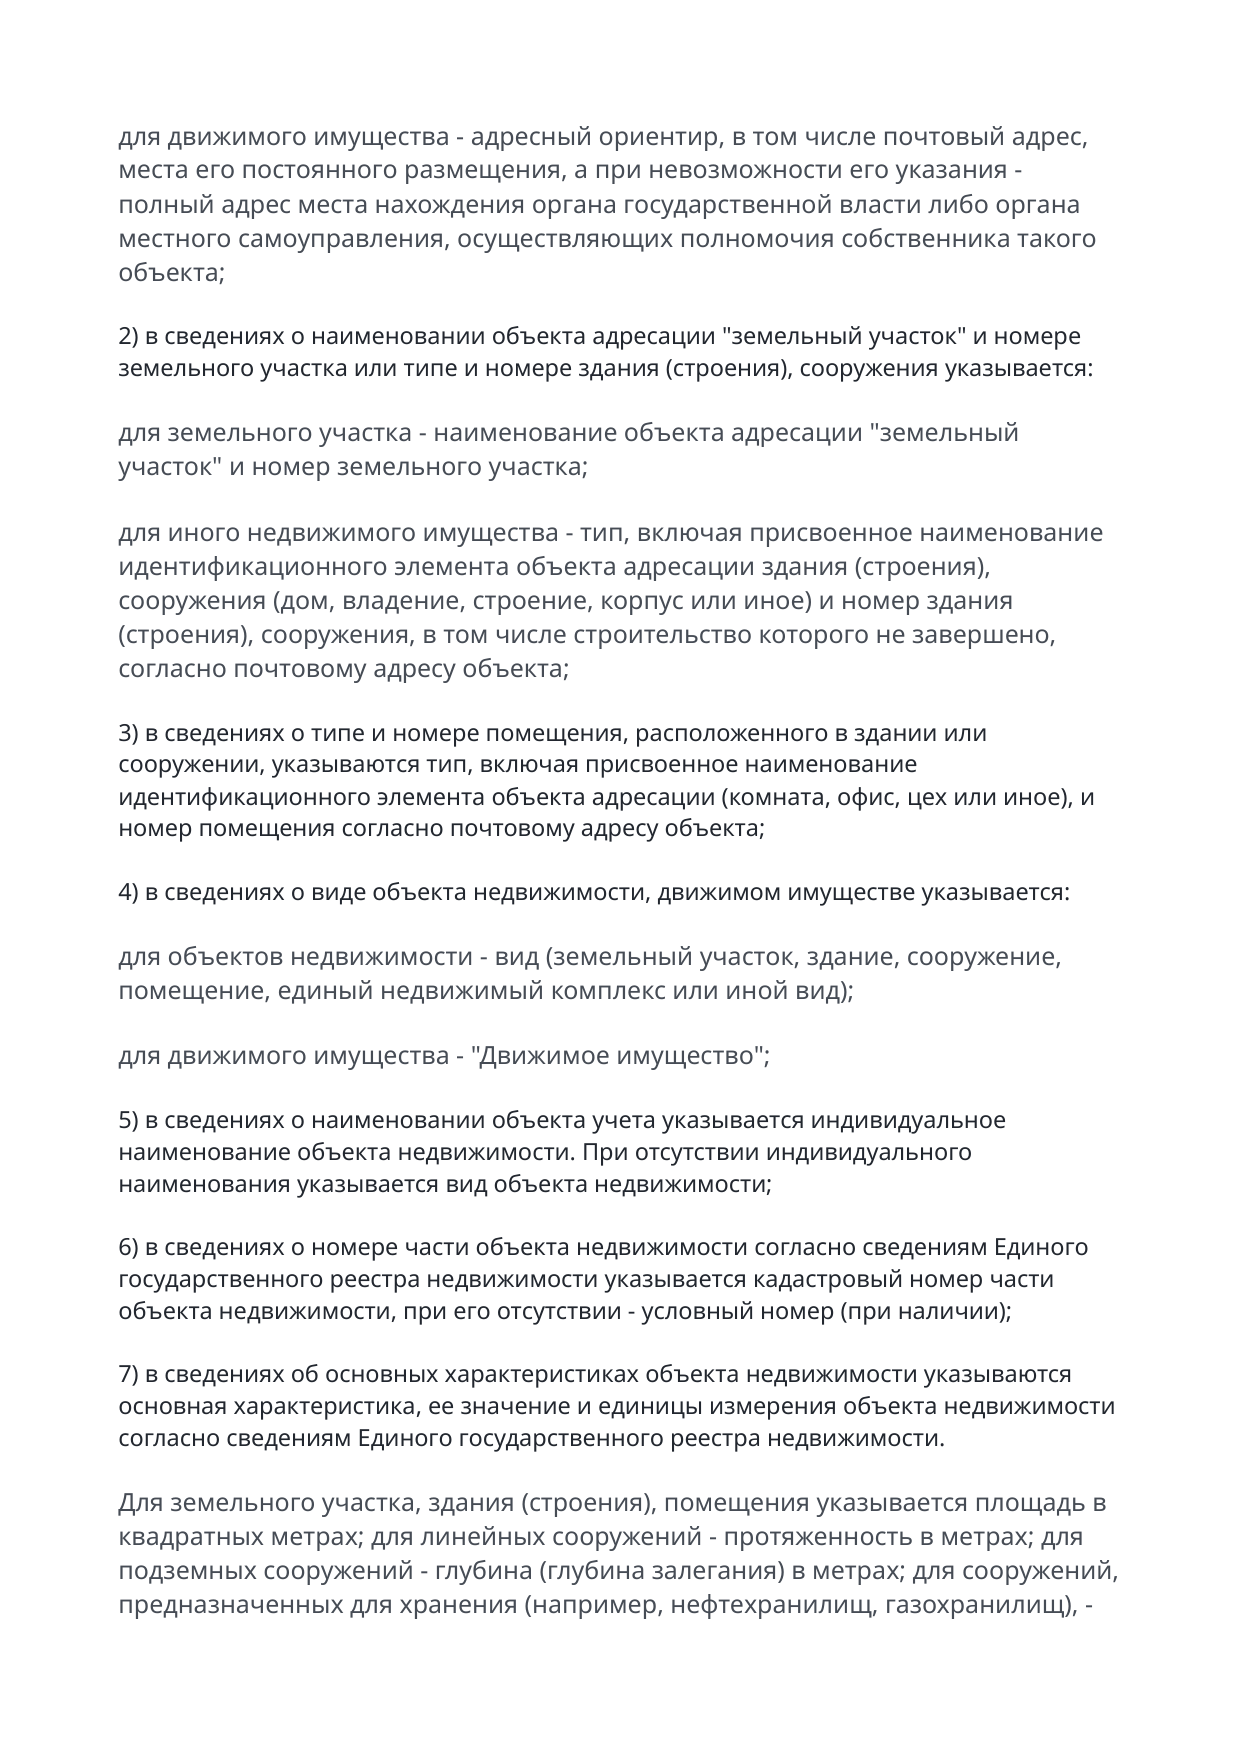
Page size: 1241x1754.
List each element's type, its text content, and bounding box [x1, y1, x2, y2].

text 3) в сведениях о типе и номере помещения, расположенного в здании или сооружении, указываются тип, включая присвоенное наименование идентификационного элемента объекта адресации (комната, офис, цех или иное), и номер помещения согласно почтовому адресу объекта; [118, 716, 1122, 844]
text 4) в сведениях о виде объекта недвижимости, движимом имуществе указывается: [118, 875, 1122, 907]
text для объектов недвижимости - вид (земельный участок, здание, сооружение, помещение, единый недвижимый комплекс или иной вид); [118, 938, 1122, 1006]
text 5) в сведениях о наименовании объекта учета указывается индивидуальное наименование объекта недвижимости. При отсутствии индивидуального наименования указывается вид объекта недвижимости; [118, 1103, 1122, 1199]
text Для земельного участка, здания (строения), помещения указывается площадь в квадратных метрах; для линейных сооружений - протяженность в метрах; для подземных сооружений - глубина (глубина залегания) в метрах; для сооружений, предназначенных для хранения (например, нефтехранилищ, газохранилищ), [118, 1484, 1122, 1621]
text 7) в сведениях об основных характеристиках объекта недвижимости указываются основная характеристика, ее значение и единицы измерения объекта недвижимости согласно сведениям Единого государственного реестра недвижимости. [118, 1357, 1122, 1453]
text для движимого имущества - "Движимое имущество"; [118, 1038, 1122, 1072]
text 6) в сведениях о номере части объекта недвижимости согласно сведениям Единого государственного реестра недвижимости указывается кадастровый номер части объекта недвижимости, при его отсутствии - условный номер (при наличии); [118, 1230, 1122, 1326]
text для земельного участка - наименование объекта адресации "земельный участок" и номер земельного участка; [118, 415, 1122, 483]
text для движимого имущества - адресный ориентир, в том числе почтовый адрес, места его постоянного размещения, а при невозможности его указания - полный адрес места нахождения органа государственной власти либо органа местного самоуправления, осуществляющих полномочия собственника такого объекта; [118, 118, 1122, 288]
text для иного недвижимого имущества - тип, включая присвоенное наименование идентификационного элемента объекта адресации здания (строения), сооружения (дом, владение, строение, корпус или иное) и номер здания (строения), сооружения, в том числе строительство которого не завершено, согласно почтовому адресу объекта; [118, 514, 1122, 684]
text 2) в сведениях о наименовании объекта адресации "земельный участок" и номере земельного участка или типе и номере здания (строения), сооружения указывается: [118, 320, 1122, 384]
